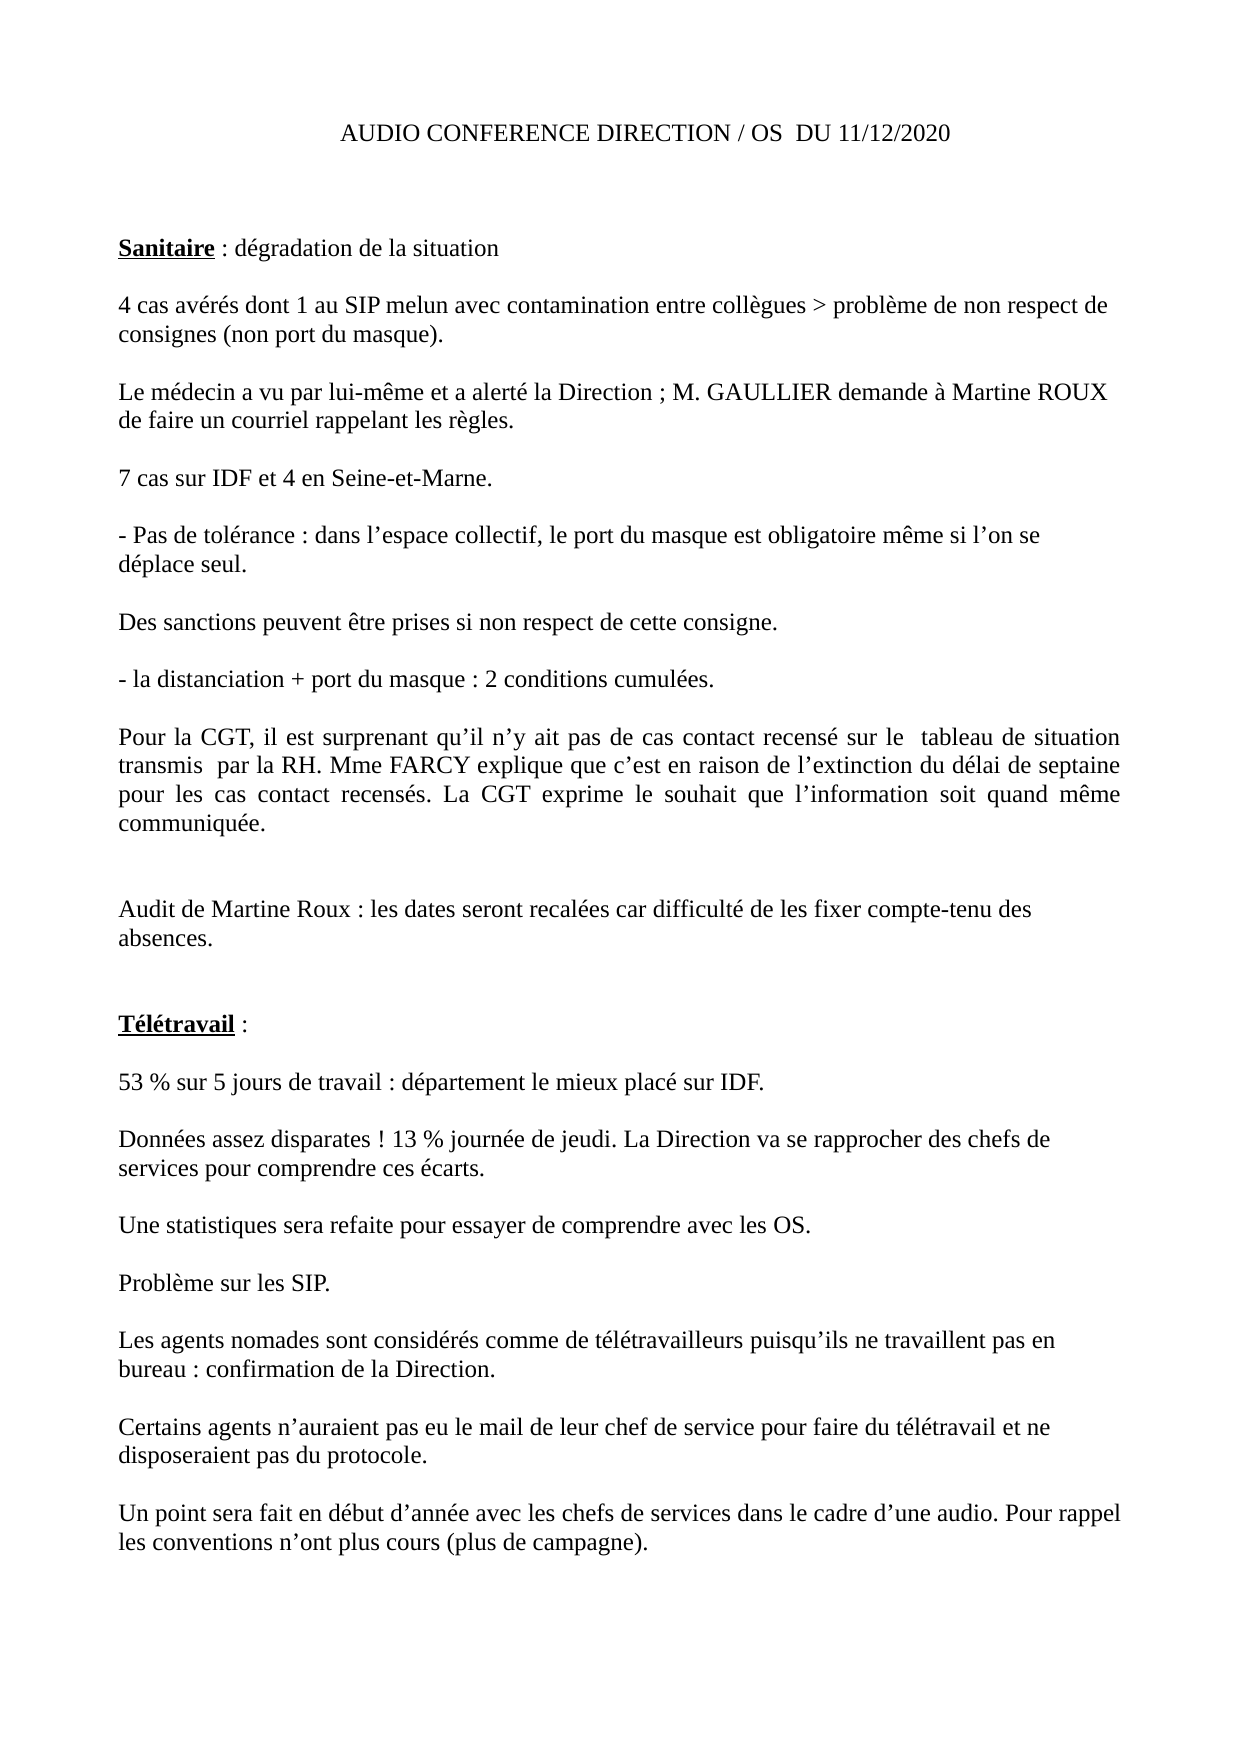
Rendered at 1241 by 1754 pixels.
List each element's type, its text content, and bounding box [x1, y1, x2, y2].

text 4 cas avérés dont 1 au SIP melun avec contamination entre collègues > problème de non respect de consignes (non port du masque). [118, 291, 1122, 348]
text Sanitaire : dégradation de la situation [118, 233, 1122, 262]
text 53 % sur 5 jours de travail : département le mieux placé sur IDF. [118, 1067, 1122, 1096]
text Le médecin a vu par lui-même et a alerté la Direction ; M. GAULLIER demande à Martine ROUX de faire un courriel rappelant les règles. [118, 377, 1122, 434]
text Télétravail : [118, 1009, 1122, 1038]
text Une statistiques sera refaite pour essayer de comprendre avec les OS. [118, 1211, 1122, 1239]
text Audit de Martine Roux : les dates seront recalées car difficulté de les fixer compte-tenu des absences. [118, 894, 1122, 952]
text Certains agents n’auraient pas eu le mail de leur chef de service pour faire du télétravail et ne disposeraient pas du protocole. [118, 1412, 1122, 1469]
text Pour la CGT, il est surprenant qu’il n’y ait pas de cas contact recensé sur le tableau de situation transmis par la RH. Mme FARCY explique que c’est en raison de l’extinction du délai de septaine pour les cas contact recensés. La CGT exprime le souhait que l’information soit quand même communiquée. [118, 722, 1122, 837]
text Problème sur les SIP. [118, 1268, 1122, 1297]
text Les agents nomades sont considérés comme de télétravailleurs puisqu’ils ne travaillent pas en bureau : confirmation de la Direction. [118, 1326, 1122, 1383]
text 7 cas sur IDF et 4 en Seine-et-Marne. [118, 463, 1122, 492]
text AUDIO CONFERENCE DIRECTION / OS DU 11/12/2020 [118, 118, 1122, 147]
text Un point sera fait en début d’année avec les chefs de services dans le cadre d’une audio. Pour rappel les conventions n’ont plus cours (plus de campagne). [118, 1498, 1122, 1556]
text Données assez disparates ! 13 % journée de jeudi. La Direction va se rapprocher des chefs de services pour comprendre ces écarts. [118, 1124, 1122, 1182]
text - la distanciation + port du masque : 2 conditions cumulées. [118, 664, 1122, 693]
text - Pas de tolérance : dans l’espace collectif, le port du masque est obligatoire même si l’on se déplace seul. [118, 521, 1122, 578]
text Des sanctions peuvent être prises si non respect de cette consigne. [118, 607, 1122, 636]
